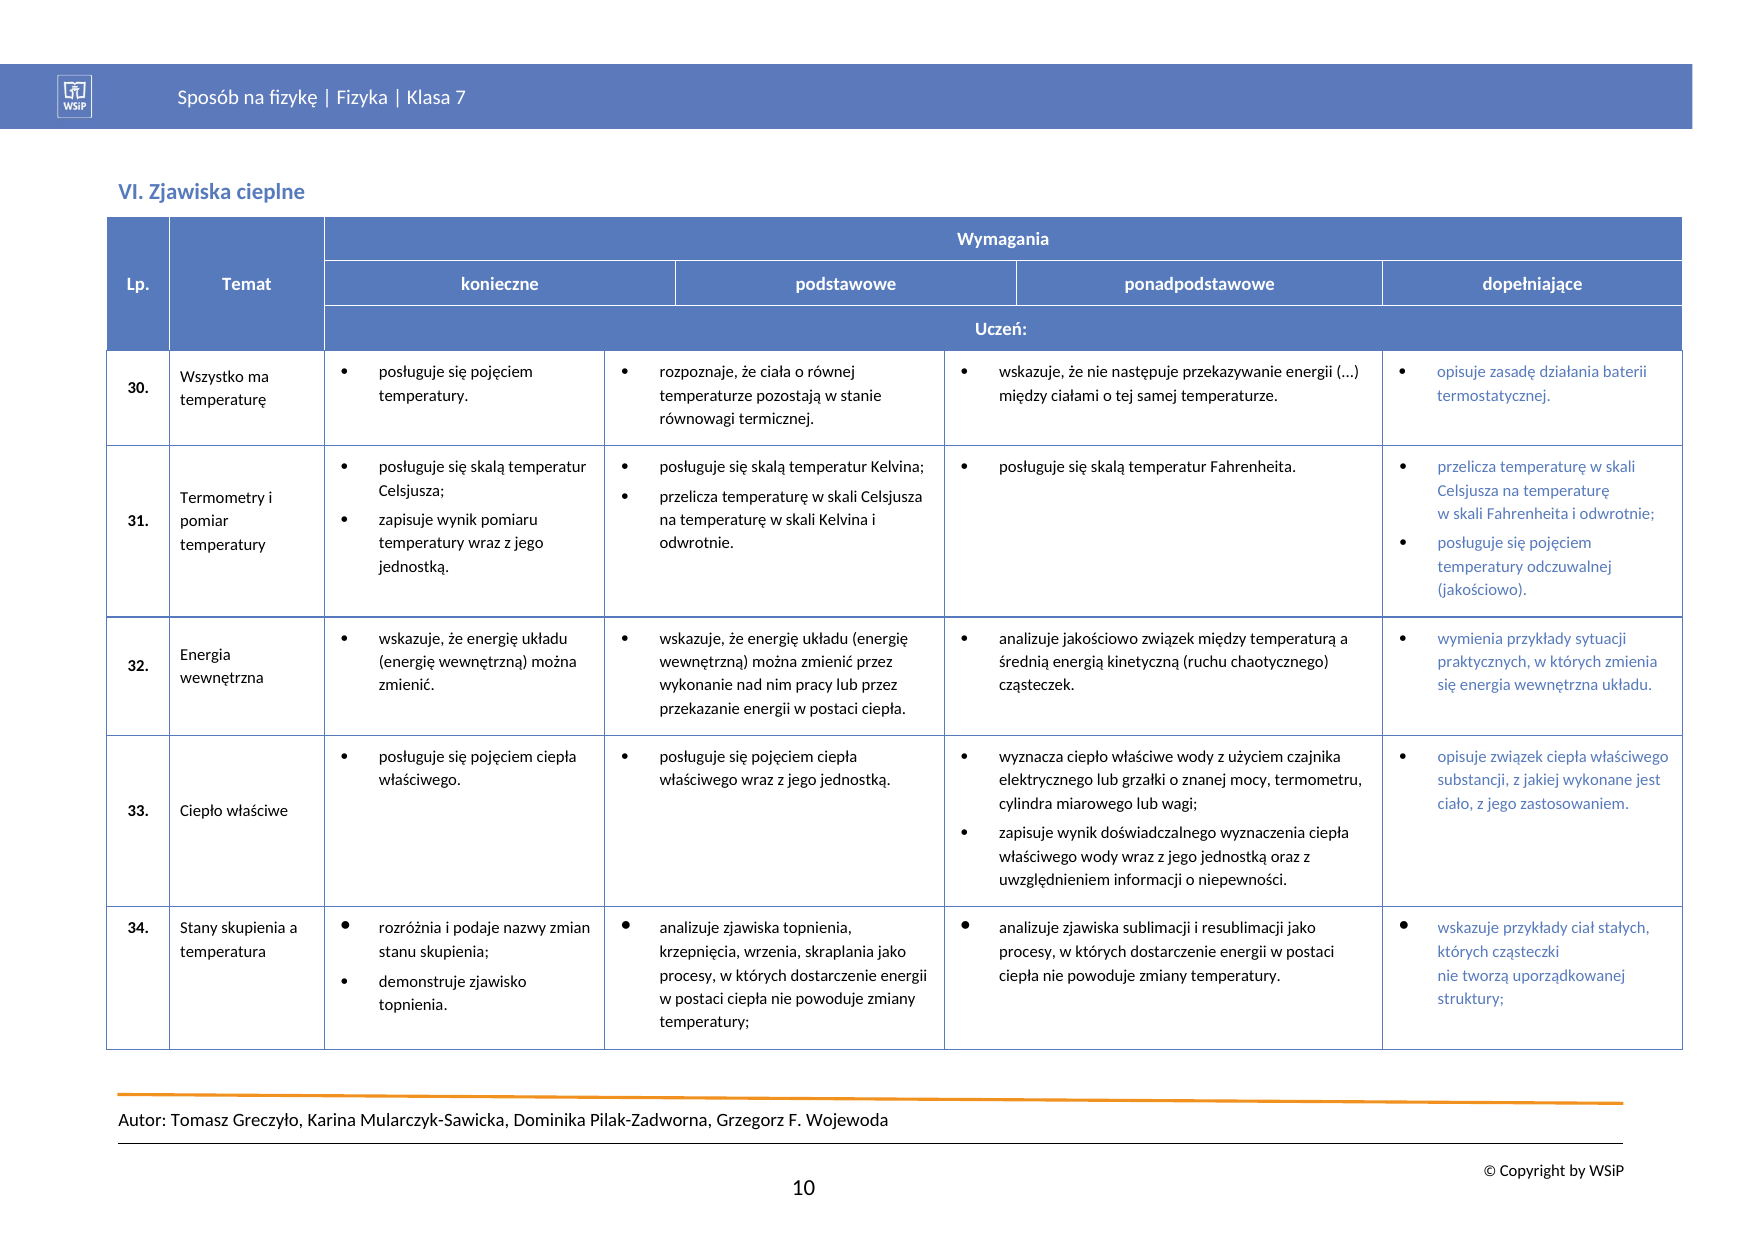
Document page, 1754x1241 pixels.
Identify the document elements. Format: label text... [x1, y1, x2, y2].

table_cell 34. [107, 907, 169, 1049]
table_cell posługuje się skalą temperatur Celsjusza; zapisuje wynik pomiaru temperatury wraz z jego jednostką. [325, 446, 604, 616]
table_cell rozróżnia i podaje nazwy zmian stanu skupienia; demonstruje zjawisko topnienia. [325, 907, 604, 1049]
table_cell podstawowe [676, 261, 1016, 305]
table_cell Termometry i pomiar temperatury [170, 446, 324, 616]
table_cell wymienia przykłady sytuacji praktycznych, w których zmienia się energia wewnętrzna układu. [1383, 618, 1682, 735]
table_cell posługuje się skalą temperatur Fahrenheita. [945, 446, 1382, 616]
picture [0, 64, 1693, 129]
table_cell rozpoznaje, że ciała o równej temperaturze pozostają w stanie równowagi termicznej. [605, 351, 944, 445]
table_cell Energia wewnętrzna [170, 618, 324, 735]
table_cell przelicza temperaturę w skali Celsjusza na temperaturę w skali Fahrenheita i odwrotnie; posługuje się pojęciem temperatury odczuwalnej (jakościowo). [1383, 446, 1682, 616]
table_cell wskazuje, że energię układu (energię wewnętrzną) można zmienić przez wykonanie nad nim pracy lub przez przekazanie energii w postaci ciepła. [605, 618, 944, 735]
table_cell Uczeń: [325, 306, 1682, 350]
table_cell Wszystko ma temperaturę [170, 351, 324, 445]
table_cell analizuje zjawiska sublimacji i resublimacji jako procesy, w których dostarczenie energii w postaci ciepła nie powoduje zmiany temperatury. [945, 907, 1382, 1049]
table_cell 32. [107, 618, 169, 735]
table_cell wskazuje, że energię układu (energię wewnętrzną) można zmienić. [325, 618, 604, 735]
table_cell posługuje się skalą temperatur Kelvina; przelicza temperaturę w skali Celsjusza na temperaturę w skali Kelvina i odwrotnie. [605, 446, 944, 616]
table_cell opisuje związek ciepła właściwego substancji, z jakiej wykonane jest ciało, z jego zastosowaniem. [1383, 736, 1682, 906]
table_header Wymagania [325, 217, 1682, 260]
table_cell wskazuje, że nie następuje przekazywanie energii (...) między ciałami o tej samej temperaturze. [945, 351, 1382, 445]
table_header Temat [170, 217, 324, 350]
table_cell posługuje się pojęciem temperatury. [325, 351, 604, 445]
table_cell posługuje się pojęciem ciepła właściwego. [325, 736, 604, 906]
table_cell 31. [107, 446, 169, 616]
table_cell wskazuje przykłady ciał stałych, których cząsteczki nie tworzą uporządkowanej struktury; opisuje procesy powstawania różnych osadów atmosferyczne (rosy, mgły, szadzi oraz szronu). [1383, 907, 1682, 1049]
table_cell dopełniające [1383, 261, 1682, 305]
table_cell analizuje jakościowo związek między temperaturą a średnią energią kinetyczną (ruchu chaotycznego) cząsteczek. [945, 618, 1382, 735]
table_cell ponadpodstawowe [1017, 261, 1382, 305]
table_cell 30. [107, 351, 169, 445]
table_header Lp. [107, 217, 169, 350]
table_cell analizuje zjawiska topnienia, krzepnięcia, wrzenia, skraplania jako procesy, w których dostarczenie energii w postaci ciepła nie powoduje zmiany temperatury; demonstruje zjawiska wrzenia i skraplania. [605, 907, 944, 1049]
table_cell konieczne [325, 261, 675, 305]
table_cell opisuje zasadę działania baterii termostatycznej. [1383, 351, 1682, 445]
table_cell Stany skupienia a temperatura [170, 907, 324, 1049]
table_cell posługuje się pojęciem ciepła właściwego wraz z jego jednostką. [605, 736, 944, 906]
table_cell 33. [107, 736, 169, 906]
table_cell wyznacza ciepło właściwe wody z użyciem czajnika elektrycznego lub grzałki o znanej mocy, termometru, cylindra miarowego lub wagi; zapisuje wynik doświadczalnego wyznaczenia ciepła właściwego wody wraz z jego jednostką oraz z uwzględnieniem informacji o niepewności. [945, 736, 1382, 906]
table_cell Ciepło właściwe [170, 736, 324, 906]
text VI. Zjawiska cieplne [118, 177, 1636, 205]
